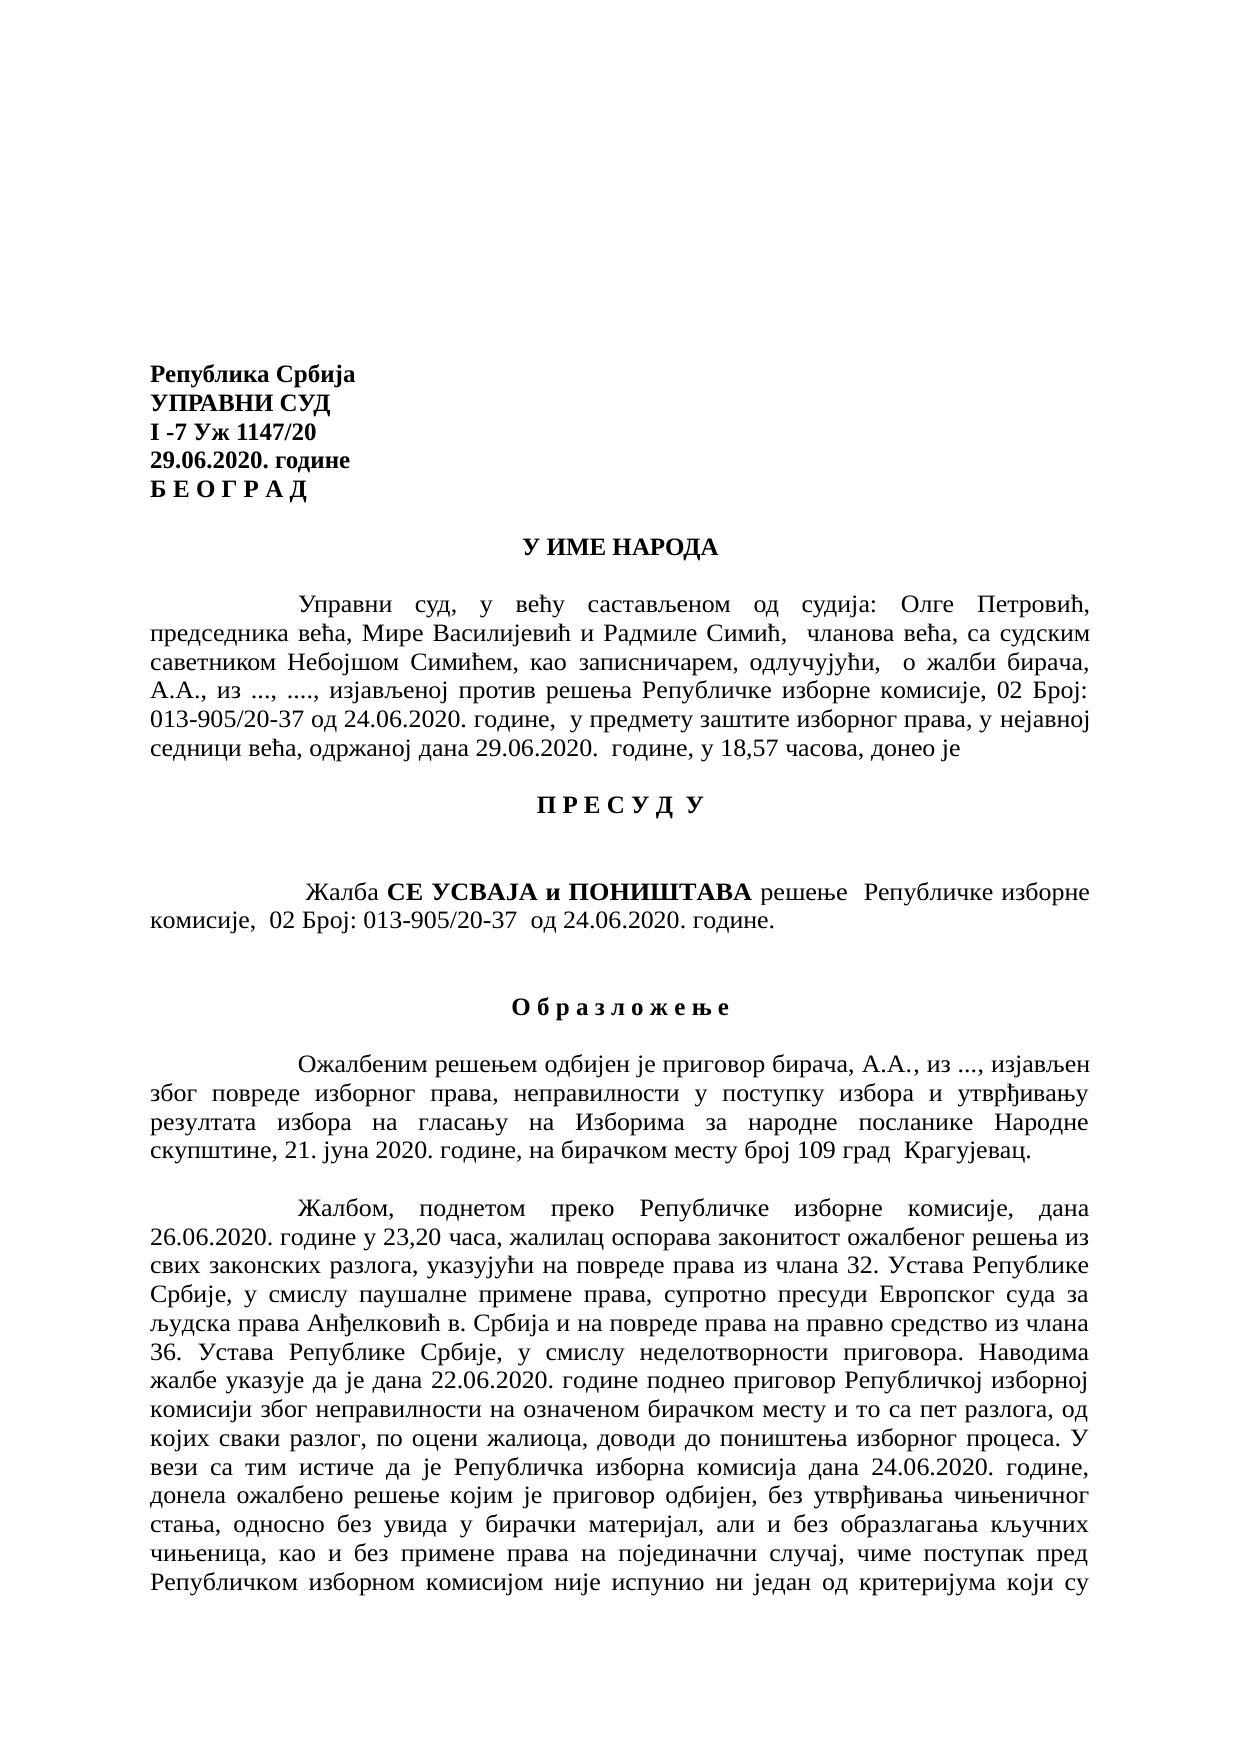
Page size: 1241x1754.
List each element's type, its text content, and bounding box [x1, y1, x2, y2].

text Б Е О Г Р А Д [150, 474, 1090, 503]
text У ИМЕ НАРОДА [150, 532, 1090, 560]
text Управни суд, у већу састављеном од судија: Олге Петровић, председника већа, Мире Василијевић и Радмиле Симић, чланова већа, са судским саветником Небојшом Симићем, као записничарем, одлучујући, о жалби бирача, A.A., из ..., ...., изјављеној против решења Републичке изборне комисије, 02 Број: 013-905/20-37 од 24.06.2020. године, у предмету заштите изборног права, у нејавној седници већа, одржаној дана 29.06.2020. године, у 18,57 часова, донео је [150, 589, 1090, 762]
text I -7 Уж 1147/20 [150, 417, 1090, 445]
text УПРАВНИ СУД [150, 388, 1090, 417]
text Република Србија [150, 148, 1090, 388]
text Ожалбеним решењем одбијен је приговор бирача, A.A., из ..., изјављен због повреде изборног права, неправилности у поступку избора и утврђивању резултата избора на гласању на Изборима за народне посланике Народне скупштине, 21. јуна 2020. године, на бирачком месту број 109 град Крагујевац. [150, 1049, 1090, 1164]
text Жалбом, поднетом преко Републичке изборне комисије, дана 26.06.2020. године у 23,20 часа, жалилац оспорава законитост ожалбеног решења из свих законских разлога, указујући на повреде права из члана 32. Устава Републике Србије, у смислу паушалне примене права, супротно пресуди Европског суда за људска права Анђелковић в. Србија и на повреде права на правно средство из члана 36. Устава Републике Србије, у смислу неделотворности приговора. Наводима жалбе указује да је дана 22.06.2020. године поднео приговор Републичкој изборној комисији због неправилности на означеном бирачком месту и то са пет разлога, од којих сваки разлог, по оцени жалиоца, доводи до поништења изборног процеса. У вези са тим истиче да је Републичка изборна комисија дана 24.06.2020. године, донела ожалбено решење којим је приговор одбијен, без утврђивања чињеничног стања, односно без увида у бирачки материјал, али и без образлагања кључних чињеница, као и без примене права на појединачни случај, чиме поступак пред Републичком изборном комисијом није испунио ни један од критеријума који су [150, 1193, 1090, 1595]
text 29.06.2020. године [150, 445, 1090, 474]
text П Р Е С У Д У [150, 790, 1090, 819]
text О б р а з л о ж е њ е [150, 992, 1090, 1020]
text Жалба СЕ УСВАЈА и ПОНИШТАВА решење Републичке изборне комисије, 02 Број: 013-905/20-37 од 24.06.2020. године. [150, 877, 1090, 934]
